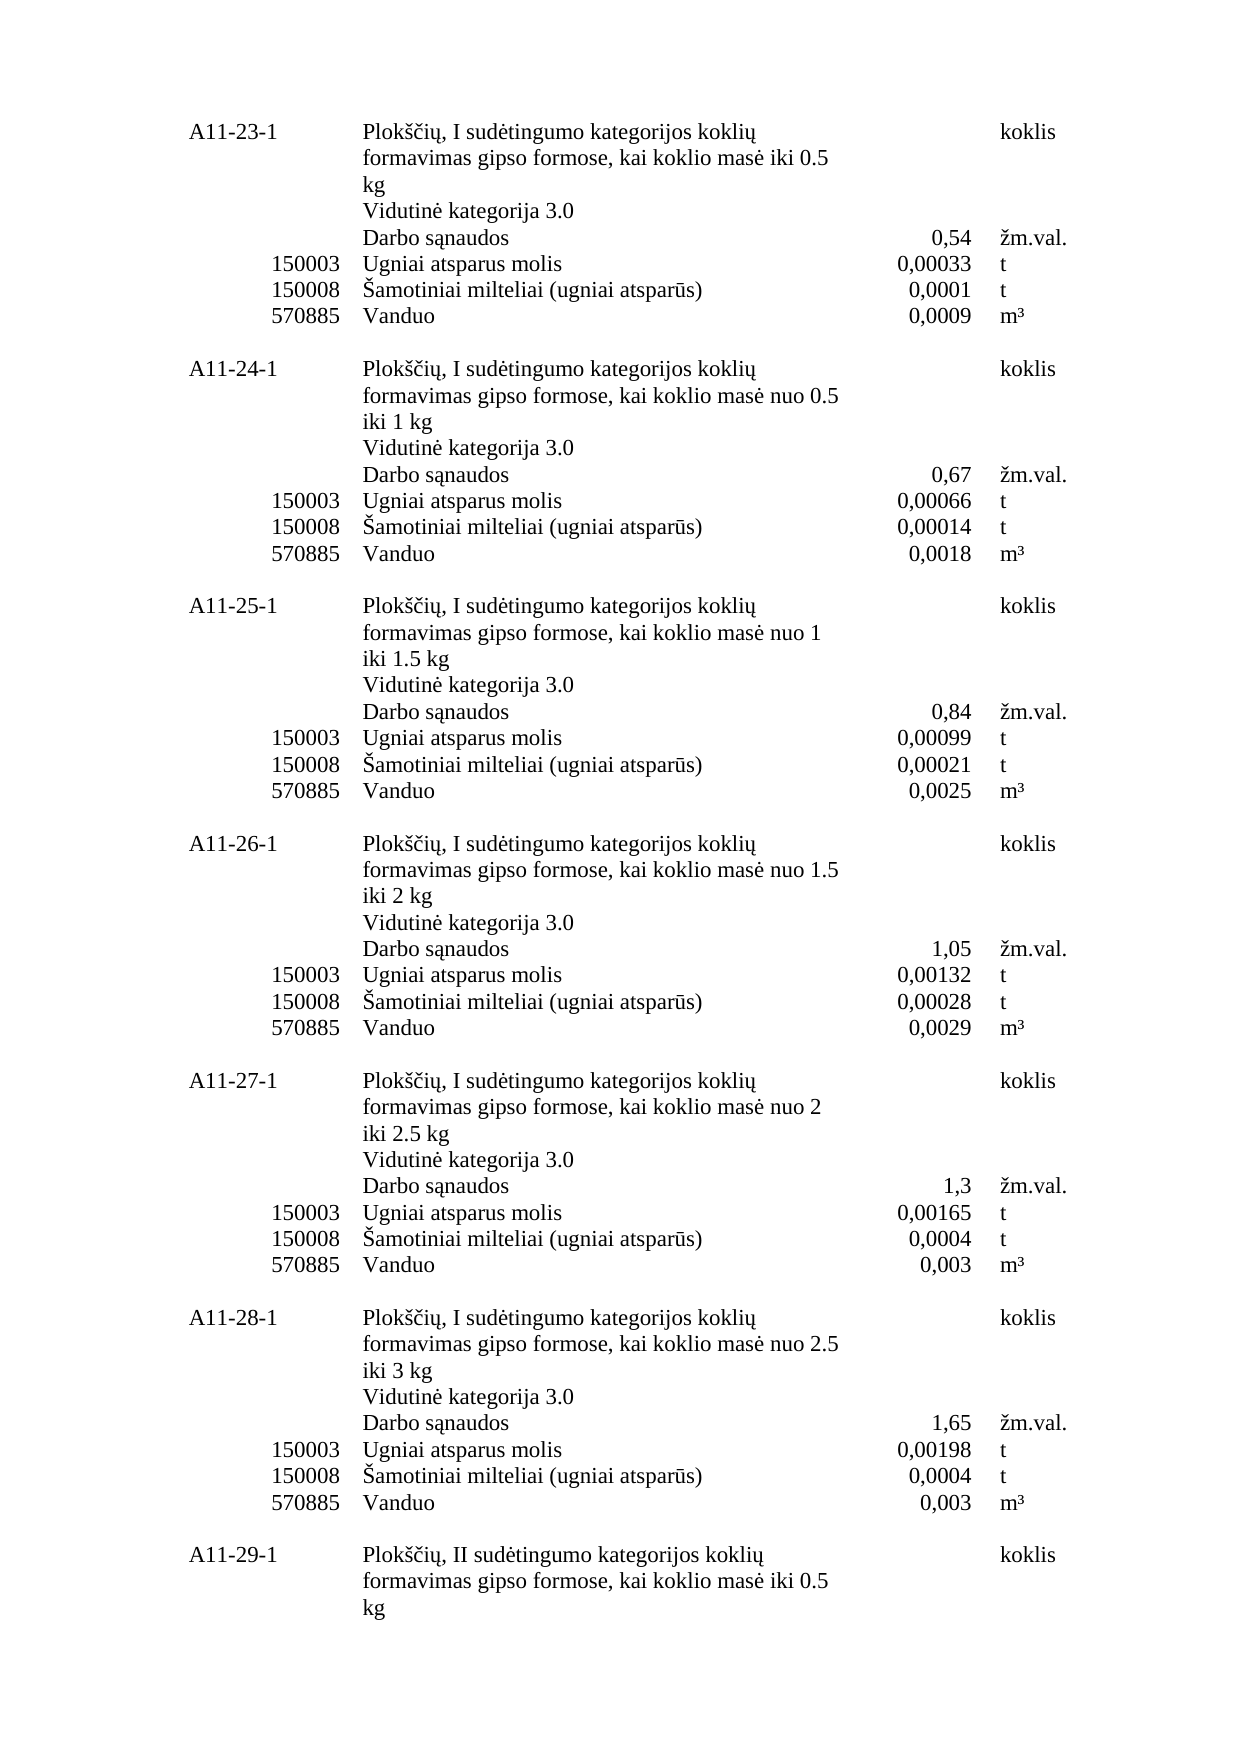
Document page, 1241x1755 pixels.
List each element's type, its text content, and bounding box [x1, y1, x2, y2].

table_cell Darbo sąnaudos [351, 1410, 851, 1436]
table_cell [989, 672, 1126, 698]
table_cell 0,0025 [851, 777, 988, 803]
table_cell t [989, 1199, 1126, 1225]
table_cell Vidutinė kategorija 3.0 [351, 909, 851, 935]
table_cell [351, 1278, 851, 1304]
table_cell A11-27-1 [177, 1067, 351, 1146]
table_cell 570885 [177, 1014, 351, 1041]
table_cell A11-23-1 [177, 118, 351, 197]
table_cell koklis [989, 830, 1126, 909]
table_cell Vanduo [351, 540, 851, 566]
table_cell t [989, 1462, 1126, 1488]
table_cell [851, 1278, 988, 1304]
table_cell Plokščių, I sudėtingumo kategorijos koklių formavimas gipso formose, kai koklio masė nuo 2 iki 2.5 kg [351, 1067, 851, 1146]
table_cell [177, 461, 351, 487]
table_cell A11-28-1 [177, 1304, 351, 1383]
table_cell žm.val. [989, 1410, 1126, 1436]
table_cell [177, 1278, 351, 1304]
table_cell 1,3 [851, 1172, 988, 1199]
table_cell 0,84 [851, 698, 988, 724]
table_cell [989, 1146, 1126, 1172]
table_cell Ugniai atsparus molis [351, 724, 851, 751]
table_cell [851, 434, 988, 461]
table_cell 0,00099 [851, 724, 988, 751]
table_cell Ugniai atsparus molis [351, 1199, 851, 1225]
table_cell Darbo sąnaudos [351, 935, 851, 961]
table_cell Ugniai atsparus molis [351, 1436, 851, 1462]
table_cell 570885 [177, 1251, 351, 1278]
table_cell A11-25-1 [177, 593, 351, 672]
table_cell 0,00021 [851, 751, 988, 777]
table_cell [177, 1172, 351, 1199]
table_cell [851, 1041, 988, 1067]
table_cell [851, 329, 988, 355]
table_cell t [989, 487, 1126, 513]
table_cell 0,003 [851, 1251, 988, 1278]
table_cell žm.val. [989, 698, 1126, 724]
table_cell 0,00028 [851, 988, 988, 1014]
table_cell Plokščių, I sudėtingumo kategorijos koklių formavimas gipso formose, kai koklio masė nuo 2.5 iki 3 kg [351, 1304, 851, 1383]
table_cell 0,00198 [851, 1436, 988, 1462]
table_cell [177, 698, 351, 724]
table_cell 0,0029 [851, 1014, 988, 1041]
table_cell [851, 830, 988, 909]
table_cell Vidutinė kategorija 3.0 [351, 672, 851, 698]
table_cell [851, 566, 988, 592]
table_cell 0,0004 [851, 1225, 988, 1251]
table_cell [989, 803, 1126, 830]
table_cell [351, 566, 851, 592]
table_cell 150008 [177, 988, 351, 1014]
table_cell [851, 1146, 988, 1172]
table_cell [177, 197, 351, 223]
table_cell žm.val. [989, 224, 1126, 250]
table_cell 0,003 [851, 1489, 988, 1515]
table_cell žm.val. [989, 935, 1126, 961]
table_cell [851, 909, 988, 935]
table_cell t [989, 1225, 1126, 1251]
table_cell [177, 1410, 351, 1436]
table_cell t [989, 1436, 1126, 1462]
table_cell [851, 672, 988, 698]
table_cell [177, 803, 351, 830]
table_cell [989, 197, 1126, 223]
table_cell t [989, 751, 1126, 777]
table_cell m³ [989, 540, 1126, 566]
table_cell 0,00066 [851, 487, 988, 513]
table_cell [851, 355, 988, 434]
table_cell [177, 1383, 351, 1409]
table_cell [989, 1515, 1126, 1541]
table_cell 0,54 [851, 224, 988, 250]
table_cell Ugniai atsparus molis [351, 961, 851, 988]
table_cell 0,67 [851, 461, 988, 487]
table_cell 150008 [177, 1462, 351, 1488]
table_cell t [989, 276, 1126, 303]
table_cell [177, 1515, 351, 1541]
table_cell Vidutinė kategorija 3.0 [351, 1146, 851, 1172]
table_cell [851, 1304, 988, 1383]
table_cell koklis [989, 1541, 1126, 1620]
table_cell Plokščių, I sudėtingumo kategorijos koklių formavimas gipso formose, kai koklio masė nuo 1 iki 1.5 kg [351, 593, 851, 672]
table_cell Plokščių, I sudėtingumo kategorijos koklių formavimas gipso formose, kai koklio masė nuo 1.5 iki 2 kg [351, 830, 851, 909]
table_cell [851, 1541, 988, 1620]
table_cell m³ [989, 777, 1126, 803]
table_cell Vanduo [351, 303, 851, 329]
table_cell Darbo sąnaudos [351, 1172, 851, 1199]
table_cell [851, 1515, 988, 1541]
table_cell [177, 935, 351, 961]
table_cell t [989, 988, 1126, 1014]
table_cell 0,0018 [851, 540, 988, 566]
table_cell 0,0009 [851, 303, 988, 329]
table_cell Šamotiniai milteliai (ugniai atsparūs) [351, 514, 851, 540]
table_cell 0,0001 [851, 276, 988, 303]
table_cell 150003 [177, 250, 351, 276]
table_cell koklis [989, 355, 1126, 434]
table_cell 1,65 [851, 1410, 988, 1436]
table_cell t [989, 961, 1126, 988]
table_cell Šamotiniai milteliai (ugniai atsparūs) [351, 988, 851, 1014]
table_cell Vidutinė kategorija 3.0 [351, 434, 851, 461]
table_cell 150003 [177, 961, 351, 988]
table_cell 150003 [177, 1436, 351, 1462]
table_cell Vanduo [351, 1014, 851, 1041]
table_cell [177, 1146, 351, 1172]
table_cell 150008 [177, 751, 351, 777]
table_cell [989, 909, 1126, 935]
table_cell 570885 [177, 540, 351, 566]
table_cell Vidutinė kategorija 3.0 [351, 197, 851, 223]
table_cell Šamotiniai milteliai (ugniai atsparūs) [351, 276, 851, 303]
table_cell A11-29-1 [177, 1541, 351, 1620]
table_cell koklis [989, 1067, 1126, 1146]
table_cell 570885 [177, 303, 351, 329]
table_cell [177, 434, 351, 461]
table_cell [177, 909, 351, 935]
table_cell 0,00132 [851, 961, 988, 988]
table_cell [989, 1278, 1126, 1304]
table_cell m³ [989, 1014, 1126, 1041]
table_cell Plokščių, I sudėtingumo kategorijos koklių formavimas gipso formose, kai koklio masė iki 0.5 kg [351, 118, 851, 197]
table_cell žm.val. [989, 1172, 1126, 1199]
table_cell 0,00165 [851, 1199, 988, 1225]
table_cell 150008 [177, 276, 351, 303]
table_cell koklis [989, 1304, 1126, 1383]
table_cell Šamotiniai milteliai (ugniai atsparūs) [351, 751, 851, 777]
table_cell 570885 [177, 1489, 351, 1515]
table_cell m³ [989, 303, 1126, 329]
table_cell Vidutinė kategorija 3.0 [351, 1383, 851, 1409]
table_cell t [989, 724, 1126, 751]
table_cell 150003 [177, 1199, 351, 1225]
table_cell [989, 1383, 1126, 1409]
table_cell 0,0004 [851, 1462, 988, 1488]
table_cell koklis [989, 118, 1126, 197]
table_cell [851, 803, 988, 830]
table_cell Šamotiniai milteliai (ugniai atsparūs) [351, 1462, 851, 1488]
table_cell 0,00014 [851, 514, 988, 540]
table_cell [989, 1041, 1126, 1067]
table_cell žm.val. [989, 461, 1126, 487]
table_cell [989, 434, 1126, 461]
table_cell 150008 [177, 1225, 351, 1251]
table_cell [989, 329, 1126, 355]
table_cell m³ [989, 1489, 1126, 1515]
table_cell Vanduo [351, 1251, 851, 1278]
table_cell [851, 197, 988, 223]
table_cell Plokščių, I sudėtingumo kategorijos koklių formavimas gipso formose, kai koklio masė nuo 0.5 iki 1 kg [351, 355, 851, 434]
table_cell 0,00033 [851, 250, 988, 276]
table_cell A11-24-1 [177, 355, 351, 434]
table_cell koklis [989, 593, 1126, 672]
table_cell Darbo sąnaudos [351, 698, 851, 724]
table_cell t [989, 250, 1126, 276]
table_cell [351, 329, 851, 355]
table_cell [851, 1383, 988, 1409]
table_cell 150003 [177, 487, 351, 513]
table_cell [177, 566, 351, 592]
table_cell m³ [989, 1251, 1126, 1278]
table_cell [351, 803, 851, 830]
table_cell [177, 672, 351, 698]
table_cell Vanduo [351, 1489, 851, 1515]
table_cell 1,05 [851, 935, 988, 961]
table_cell [351, 1515, 851, 1541]
table_cell [989, 566, 1126, 592]
table_cell [177, 224, 351, 250]
table_cell [177, 1041, 351, 1067]
table_cell Darbo sąnaudos [351, 224, 851, 250]
table_cell [851, 118, 988, 197]
table_cell [851, 1067, 988, 1146]
table_cell 570885 [177, 777, 351, 803]
table_cell 150003 [177, 724, 351, 751]
table_cell [351, 1041, 851, 1067]
table_cell Plokščių, II sudėtingumo kategorijos koklių formavimas gipso formose, kai koklio masė iki 0.5 kg [351, 1541, 851, 1620]
table_cell [177, 329, 351, 355]
table_cell Darbo sąnaudos [351, 461, 851, 487]
table_cell 150008 [177, 514, 351, 540]
table_cell Šamotiniai milteliai (ugniai atsparūs) [351, 1225, 851, 1251]
table_cell Ugniai atsparus molis [351, 487, 851, 513]
table_cell Vanduo [351, 777, 851, 803]
table_cell A11-26-1 [177, 830, 351, 909]
table_cell Ugniai atsparus molis [351, 250, 851, 276]
table_cell t [989, 514, 1126, 540]
table_cell [851, 593, 988, 672]
